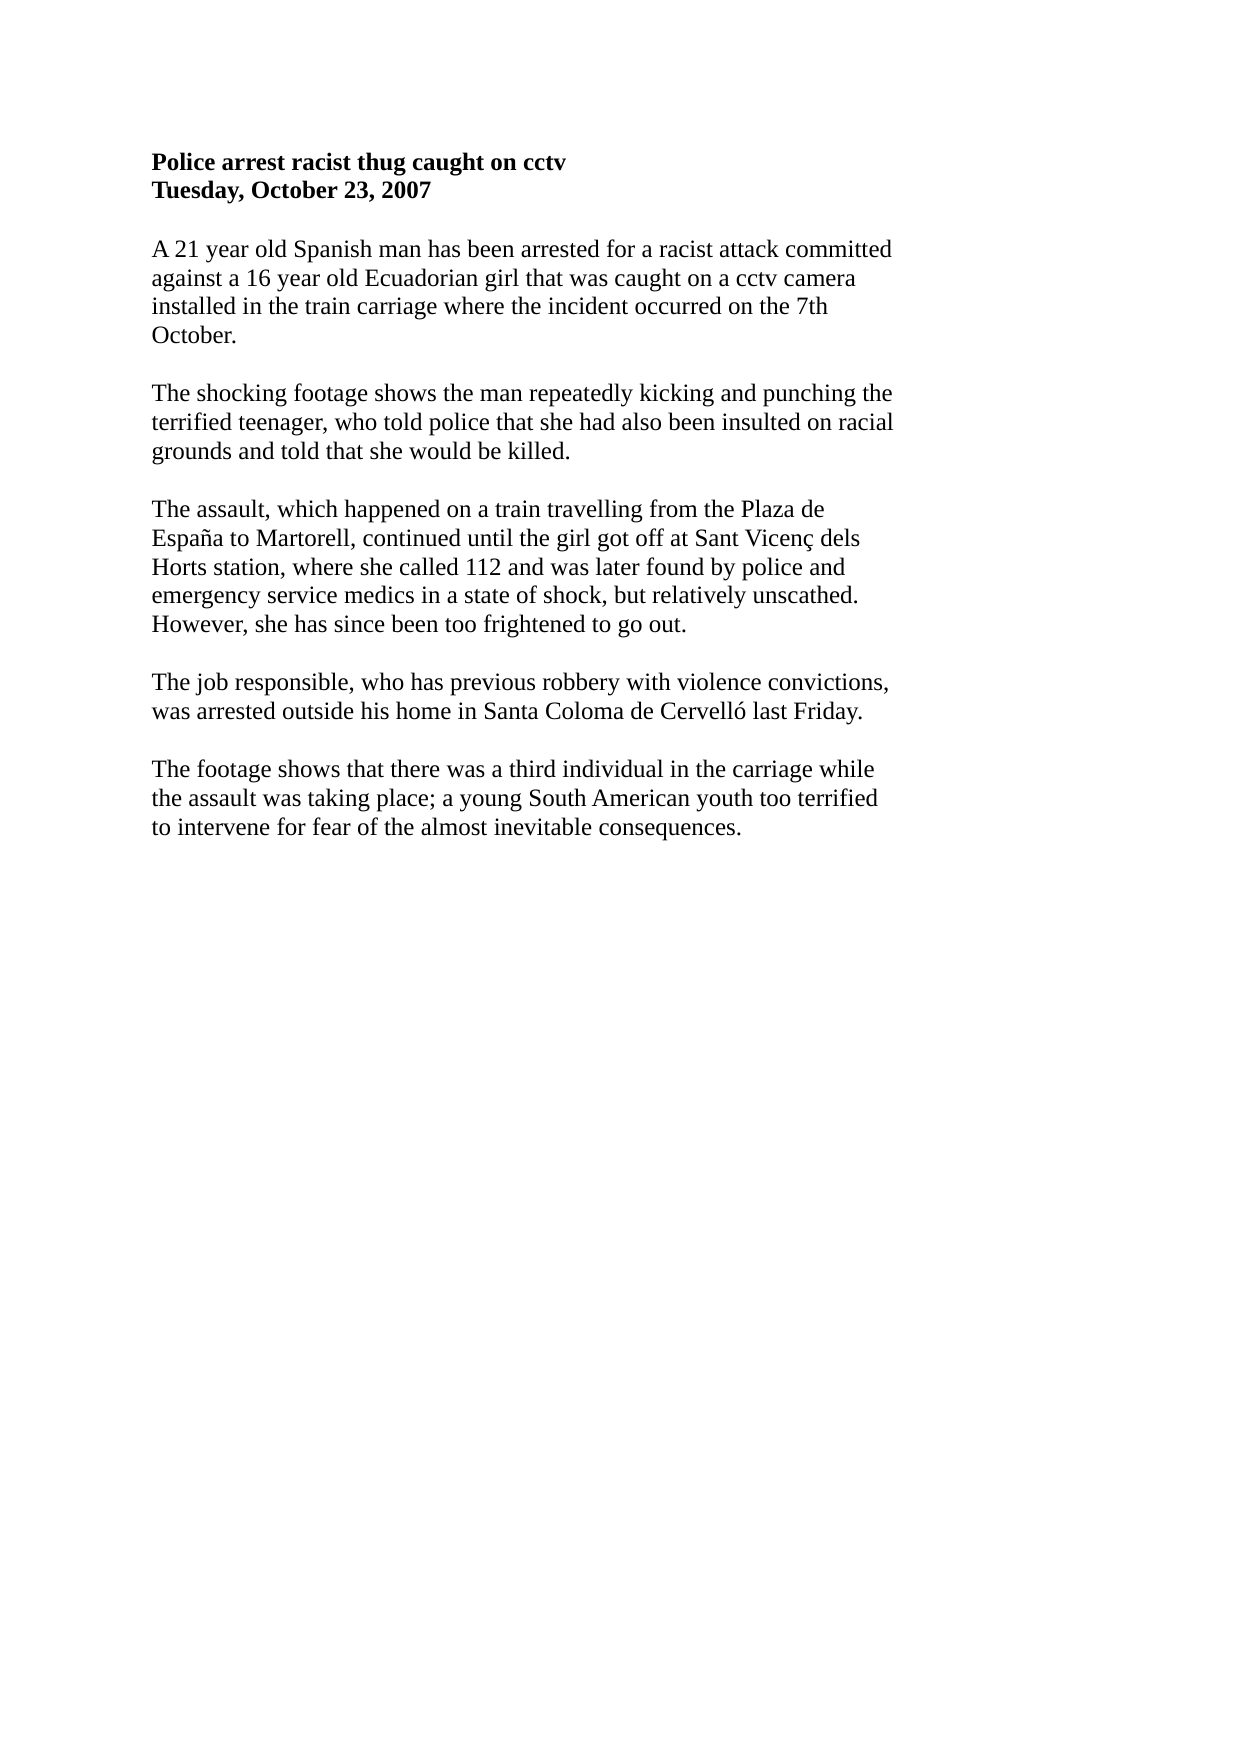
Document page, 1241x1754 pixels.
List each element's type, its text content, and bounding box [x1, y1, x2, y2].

table_header [15, 879, 1036, 884]
table_header [15, 889, 1226, 894]
table_header [132, 147, 919, 875]
table_header Police arrest racist thug caught on cctv Tuesday, October 23, 2007 A 21 year old Spanish man has been arrested for a racist attack committed against a 16 year old Ecuadorian girl that was caught on a cctv camera installed in the train carriage where the incident occurred on the 7th October. The shocking footage shows the man repeatedly kicking and punching the terrified teenager, who told police that she had also been insulted on racial grounds and told that she would be killed. The assault, which happened on a train travelling from the Plaza de España to Martorell, continued until the girl got off at Sant Vicenç dels Horts station, where she called 112 and was later found by police and emergency service medics in a state of shock, but relatively unscathed. However, she has since been too frightened to go out. The job responsible, who has previous robbery with violence convictions, was arrested outside his home in Santa Coloma de Cervelló last Friday. The footage shows that there was a third individual in the carriage while the assault was taking place; a young South American youth too terrified to intervene for fear of the almost inevitable consequences. [151, 147, 899, 870]
table_header [15, 147, 1226, 889]
table_header [15, 147, 1036, 879]
